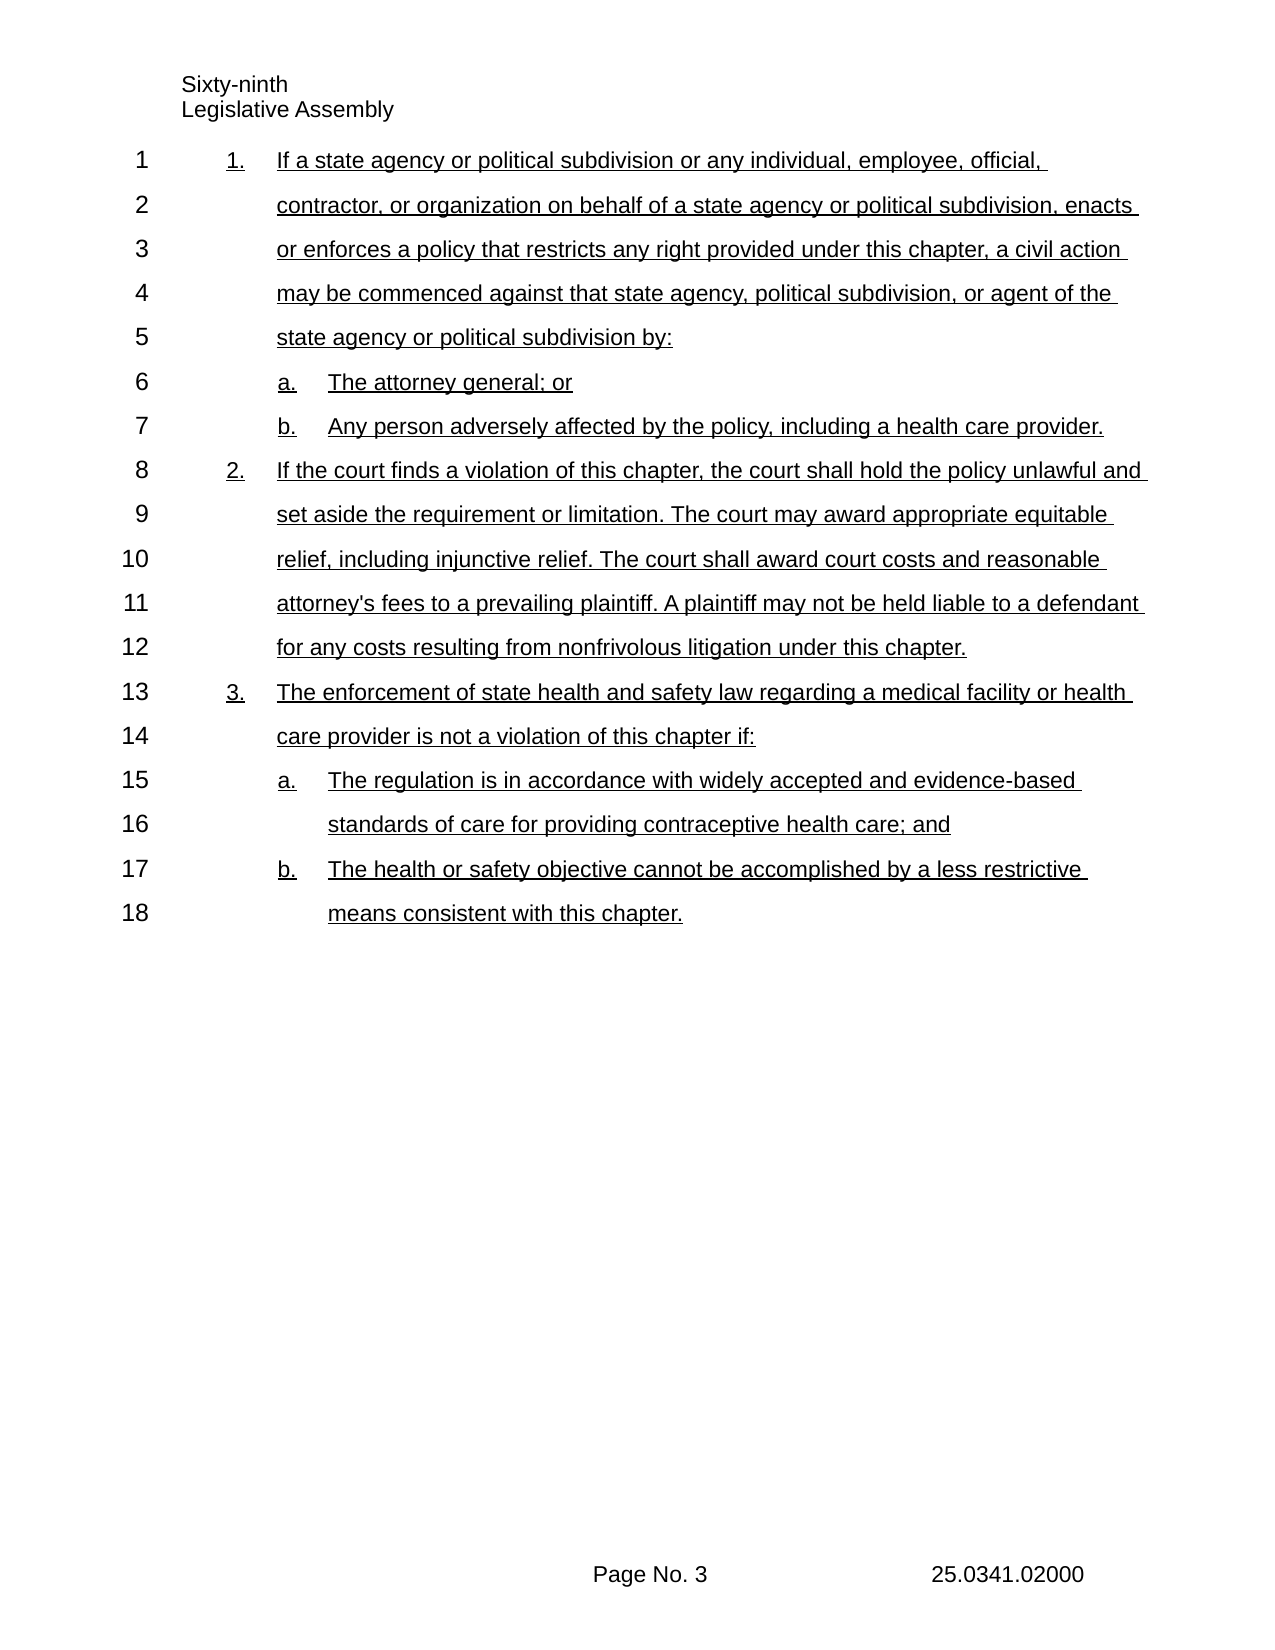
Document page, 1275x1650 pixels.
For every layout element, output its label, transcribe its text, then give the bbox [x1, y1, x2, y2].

text b. Any person adversely affected by the policy, including a health care provider. [181, 399, 1154, 443]
text 3. The enforcement of state health and safety law regarding a medical facility or health care provider is not a violation of this chapter if: [181, 664, 1154, 753]
text b. The health or safety objective cannot be accomplished by a less restrictive means consistent with this chapter. [181, 842, 1154, 930]
text 1. If a state agency or political subdivision or any individual, employee, official, contractor, or organization on behalf of a state agency or political subdivision, enacts or enforces a policy that restricts any right provided under this chapter, a civil action may be commenced against that state agency, political subdivision, or agent of the state agency or political subdivision by: [181, 133, 1154, 355]
text 2. If the court finds a violation of this chapter, the court shall hold the policy unlawful and set aside the requirement or limitation. The court may award appropriate equitable relief, including injunctive relief. The court shall award court costs and reasonable attorney's fees to a prevailing plaintiff. A plaintiff may not be held liable to a defendant for any costs resulting from nonfrivolous litigation under this chapter. [181, 443, 1154, 664]
text a. The regulation is in accordance with widely accepted and evidence‑based standards of care for providing contraceptive health care; and [181, 753, 1154, 842]
text a. The attorney general; or [181, 355, 1154, 399]
